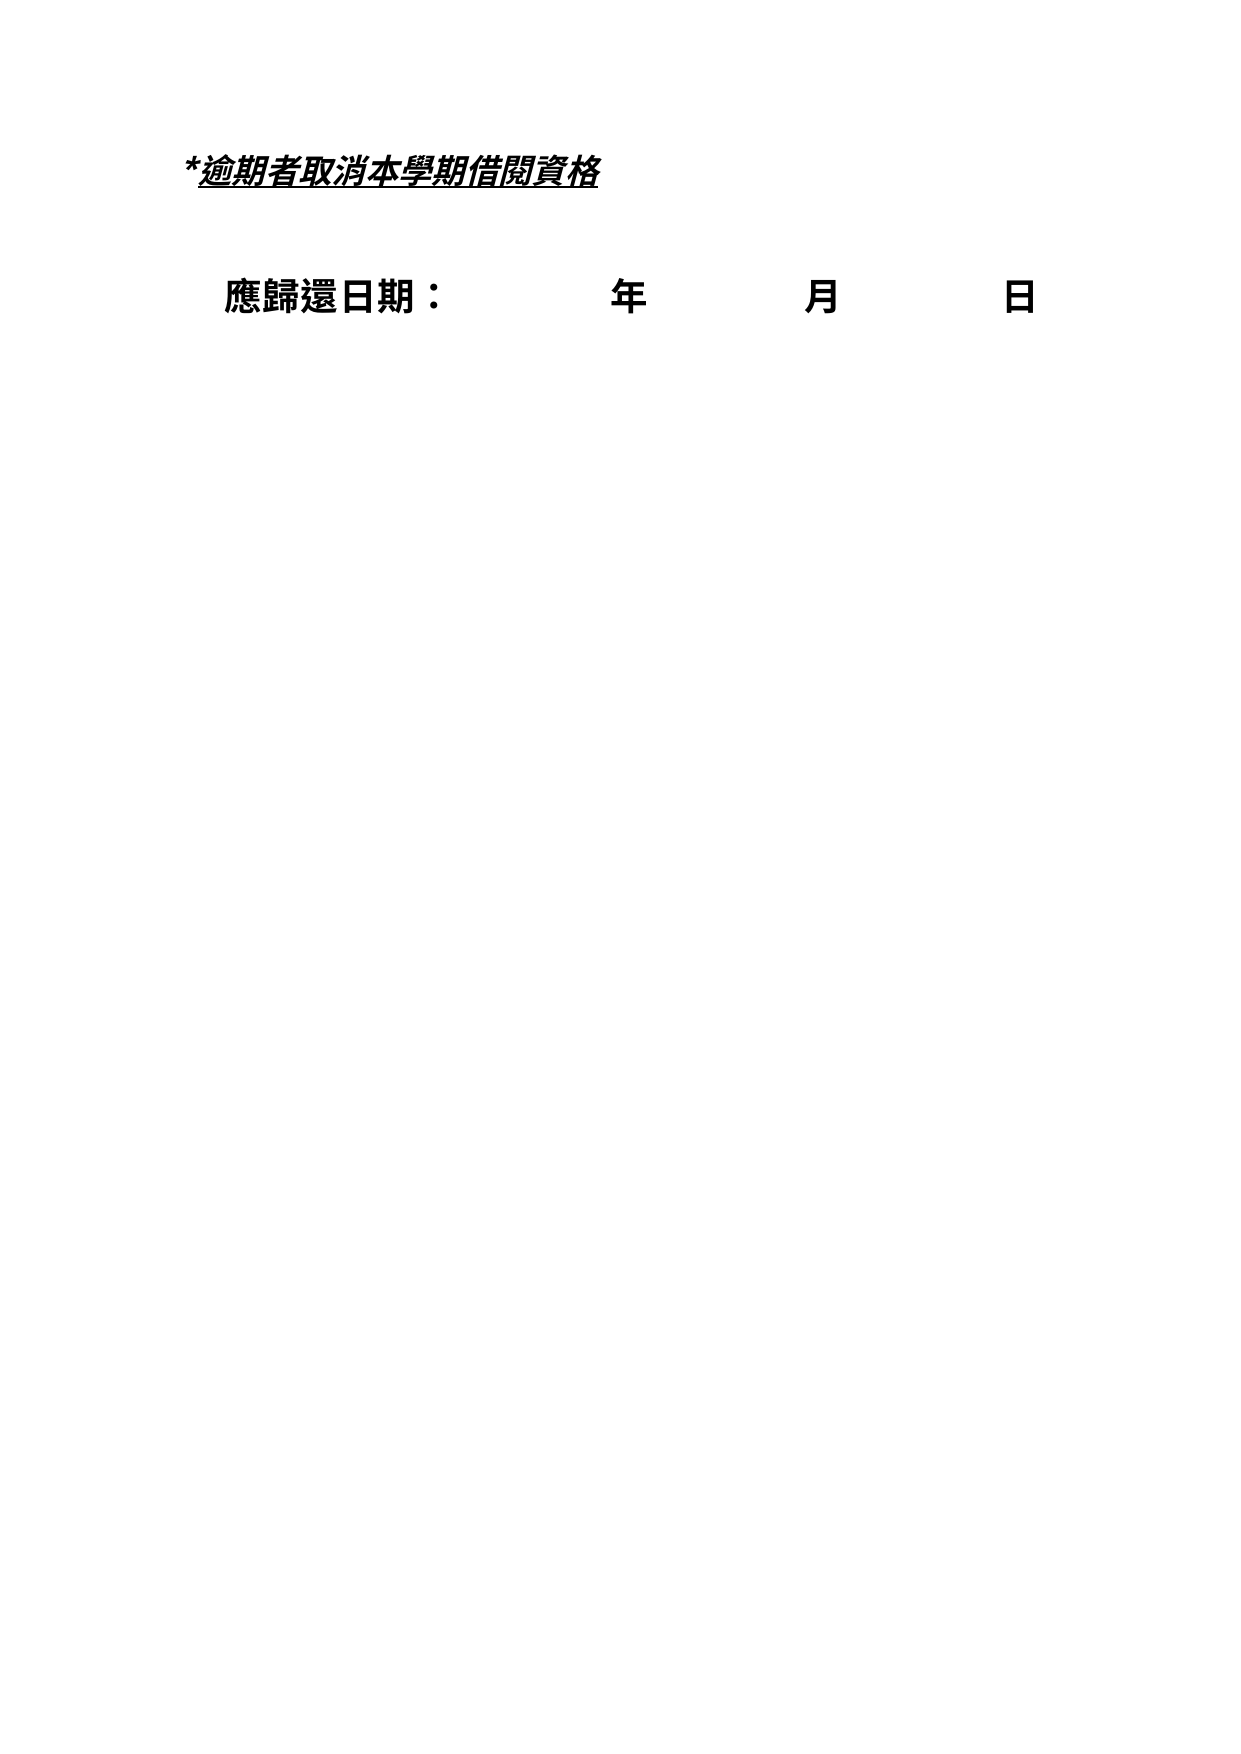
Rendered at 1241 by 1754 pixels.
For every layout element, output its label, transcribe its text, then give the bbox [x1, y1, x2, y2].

text 應歸還日期： 年 月 日 [53, 252, 1187, 314]
text *逾期者取消本學期借閱資格 [78, 127, 1187, 189]
